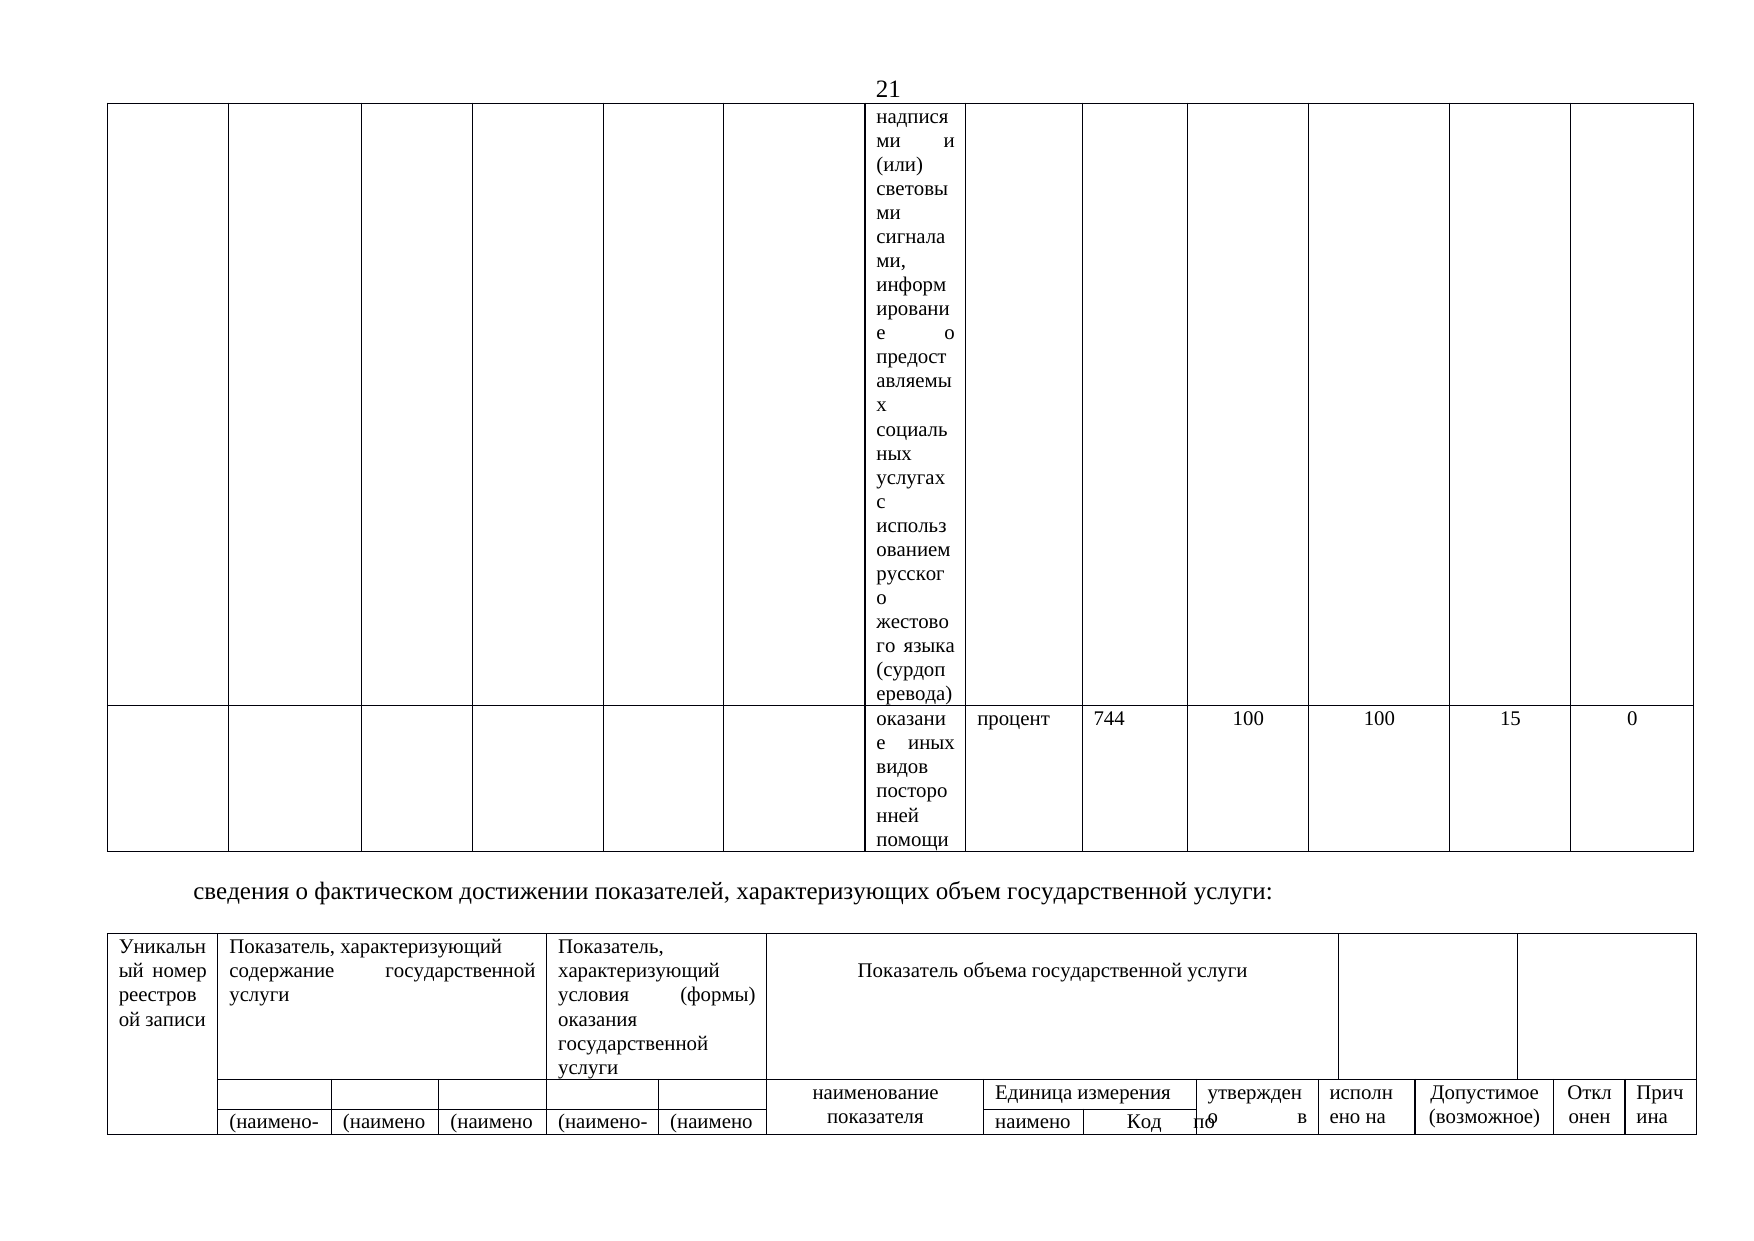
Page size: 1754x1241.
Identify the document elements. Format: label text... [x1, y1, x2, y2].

table_cell [1450, 104, 1570, 705]
table_cell [966, 104, 1082, 705]
table_cell 0 [1571, 706, 1693, 851]
table_cell [724, 104, 864, 705]
table_cell исполнено на [1319, 1080, 1414, 1133]
table_cell [362, 104, 472, 705]
table_header [1518, 934, 1696, 1079]
table_header Показатель объема государственной услуги [767, 934, 1338, 1079]
table_cell [229, 706, 361, 851]
table_cell надписями и (или) световыми сигналами, информирование о предоставляемых социальных услугах с использованием русского жестового языка (сурдоперевода) [866, 104, 965, 705]
table_cell [724, 706, 864, 851]
table_cell [362, 706, 472, 851]
table_cell наименование показателя [767, 1080, 983, 1133]
table_cell [1188, 104, 1308, 705]
table_header Уникальный номер реестровой записи [108, 934, 217, 1133]
table_cell Отклонен [1554, 1080, 1624, 1133]
table_cell [218, 1080, 331, 1108]
table_cell Код по ОКЕИ [1084, 1110, 1196, 1133]
table_cell Единица измерения [984, 1080, 1196, 1108]
table_cell [1083, 104, 1187, 705]
table_cell [108, 706, 228, 851]
table_cell [1309, 104, 1449, 705]
table_cell утверждено в государственном задании [1197, 1080, 1318, 1133]
table_cell [332, 1080, 438, 1108]
table_cell Причина [1626, 1080, 1696, 1133]
table_cell [108, 104, 228, 705]
table_cell 15 [1450, 706, 1570, 851]
table_cell [473, 104, 603, 705]
table_cell 100 [1188, 706, 1308, 851]
table_cell оказание иных видов посторонней помощи [866, 706, 965, 851]
table_cell (наимено- [218, 1110, 331, 1133]
table_cell Допустимое (возможное) [1416, 1080, 1553, 1133]
table_header Показатель, характеризующий условия (формы) оказания государственной услуги [547, 934, 766, 1079]
table_cell наимено [984, 1110, 1083, 1133]
table_cell (наимено- [439, 1110, 546, 1133]
table_cell [229, 104, 361, 705]
table_cell [604, 104, 723, 705]
table_cell [604, 706, 723, 851]
table_cell [659, 1080, 766, 1108]
table_cell процент [966, 706, 1082, 851]
table_cell [547, 1080, 658, 1108]
table_cell 744 [1083, 706, 1187, 851]
table_cell (наимено- [659, 1110, 766, 1133]
table_cell (наимено- [547, 1110, 658, 1133]
table_cell [439, 1080, 546, 1108]
table_cell (наимено- [332, 1110, 438, 1133]
list сведения о фактическом достижении показателей, характеризующих объем государственной услуги: [193, 876, 1636, 904]
table_header [1339, 934, 1517, 1079]
table_cell 100 [1309, 706, 1449, 851]
table_header Показатель, характеризующий содержание государственной услуги [218, 934, 546, 1079]
table_cell [1571, 104, 1693, 705]
table_cell [473, 706, 603, 851]
